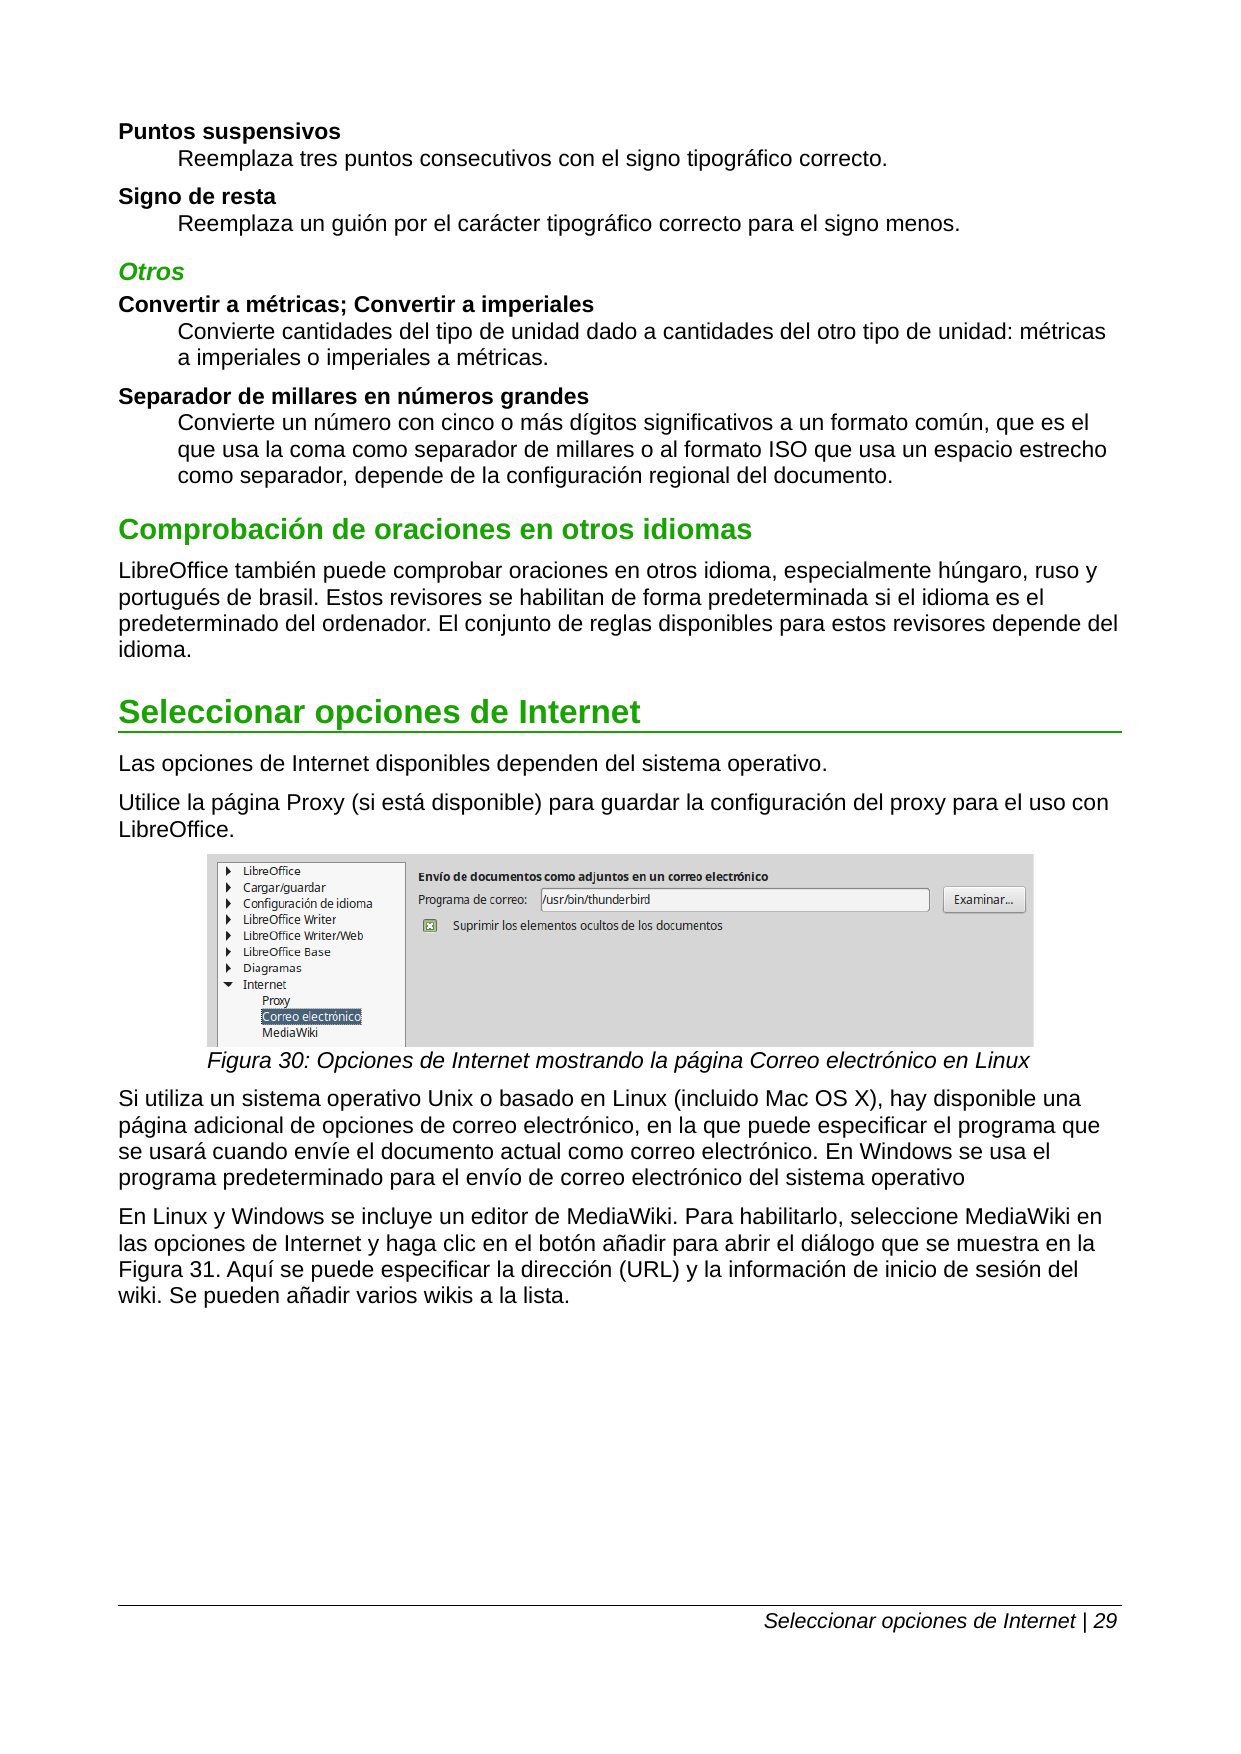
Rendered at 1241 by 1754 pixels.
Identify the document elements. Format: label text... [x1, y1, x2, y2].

text Utilice la página Proxy (si está disponible) para guardar la configuración del proxy para el uso con LibreOffice. [118, 789, 1122, 842]
subtitle Comprobación de oraciones en otros idiomas [118, 512, 1122, 546]
text Convierte cantidades del tipo de unidad dado a cantidades del otro tipo de unidad: métricas a imperiales o imperiales a métricas. [177, 318, 1122, 370]
text Convertir a métricas; Convertir a imperiales [118, 291, 1122, 318]
text Reemplaza tres puntos consecutivos con el signo tipográfico correcto. [177, 144, 1122, 171]
text Separador de millares en números grandes [118, 383, 1122, 409]
text Si utiliza un sistema operativo Unix o basado en Linux (incluido Mac OS X), hay disponible una página adicional de opciones de correo electrónico, en la que puede especificar el programa que se usará cuando envíe el documento actual como correo electrónico. En Windows se usa el programa predeterminado para el envío de correo electrónico del sistema operativo [118, 1085, 1122, 1191]
text LibreOffice también puede comprobar oraciones en otros idioma, especialmente húngaro, ruso y portugués de brasil. Estos revisores se habilitan de forma predeterminada si el idioma es el predeterminado del ordenador. El conjunto de reglas disponibles para estos revisores depende del idioma. [118, 557, 1122, 663]
text Las opciones de Internet disponibles dependen del sistema operativo. [118, 750, 1122, 777]
subtitle Otros [118, 257, 1122, 285]
text Signo de resta [118, 183, 1122, 210]
text Convierte un número con cinco o más dígitos significativos a un formato común, que es el que usa la coma como separador de millares o al formato ISO que usa un espacio estrecho como separador, depende de la configuración regional del documento. [177, 409, 1122, 488]
text Puntos suspensivos [118, 118, 1122, 144]
text Reemplaza un guión por el carácter tipográfico correcto para el signo menos. [177, 210, 1122, 236]
text Figura 30: Opciones de Internet mostrando la página Correo electrónico en Linux [207, 1047, 1033, 1073]
text En Linux y Windows se incluye un editor de MediaWiki. Para habilitarlo, seleccione MediaWiki en las opciones de Internet y haga clic en el botón añadir para abrir el diálogo que se muestra en la Figura 31. Aquí se puede especificar la dirección (URL) y la información de inicio de sesión del wiki. Se pueden añadir varios wikis a la lista. [118, 1203, 1122, 1309]
subtitle Seleccionar opciones de Internet [118, 692, 1122, 731]
picture [206, 854, 1034, 1047]
